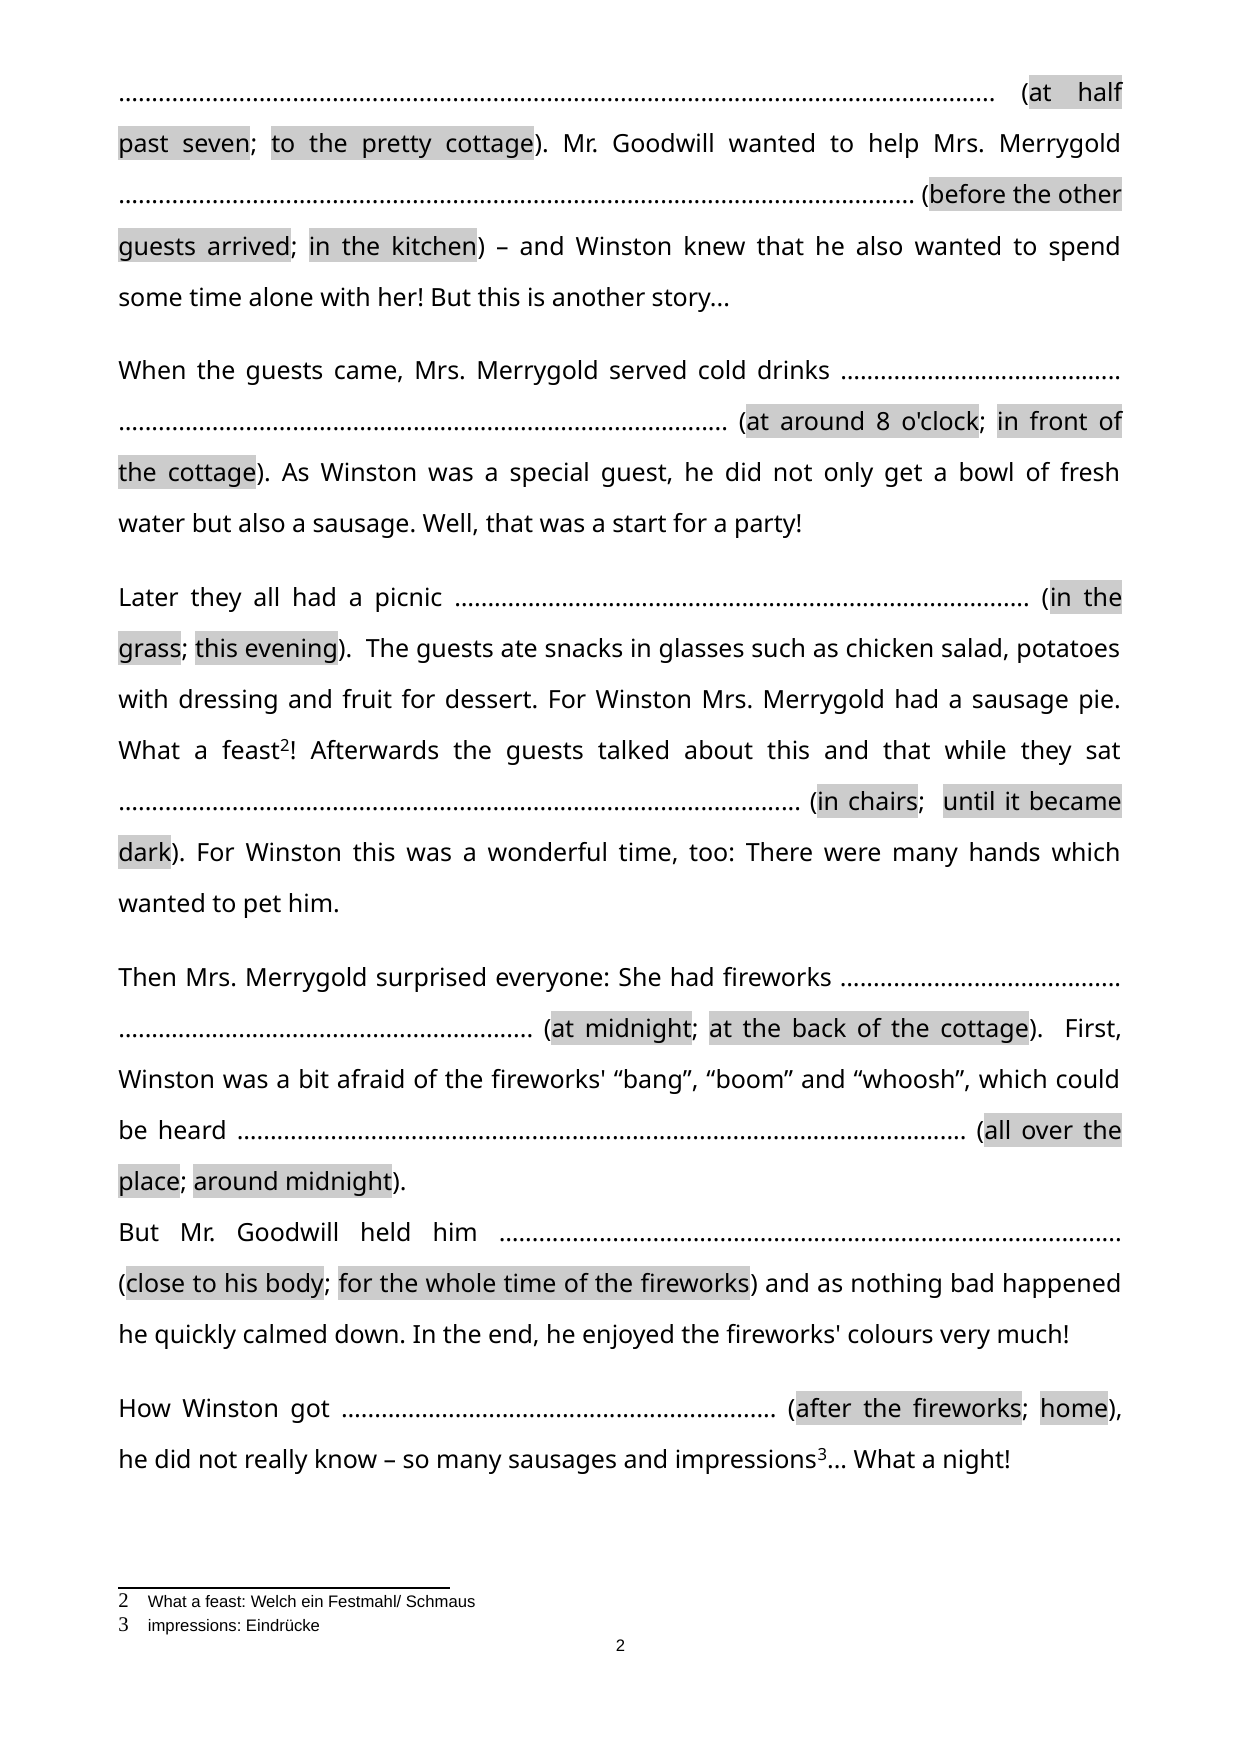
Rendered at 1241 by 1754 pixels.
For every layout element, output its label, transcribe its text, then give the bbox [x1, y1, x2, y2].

text ….......................…...…................................................................................................ (at half past seven; to the pretty cottage). Mr. Goodwill wanted to help Mrs. Merrygold ….......................…...….................................................................................... (before the other guests arrived; in the kitchen) – and Winston knew that he also wanted to spend some time alone with her! But this is another story... [118, 75, 1122, 313]
text When the guests came, Mrs. Merrygold served cold drinks ….................................…...…........................................................................................ (at around 8 o'clock; in front of the cottage). As Winston was a special guest, he did not only get a bowl of fresh water but also a sausage. Well, that was a start for a party! [118, 353, 1122, 540]
text What a feast: Welch ein Festmahl/ Schmaus [118, 1588, 1122, 1612]
text Then Mrs. Merrygold surprised everyone: She had fireworks ….......................................…...…..................................................... (at midnight; at the back of the cottage). First, Winston was a bit afraid of the fireworks' “bang”, “boom” and “whoosh”, which could be heard ….................................................................................…...…................ (all over the place; around midnight). [118, 960, 1122, 1198]
text How Winston got ….............................................................. (after the fireworks; home), he did not really know – so many sausages and impressions... What a night! [118, 1391, 1122, 1476]
text impressions: Eindrücke [118, 1612, 1122, 1636]
text Later they all had a picnic ….......................…...…................................................... (in the grass; this evening). The guests ate snacks in glasses such as chicken salad, potatoes with dressing and fruit for dessert. For Winston Mrs. Merrygold had a sausage pie. What a feast! Afterwards the guests talked about this and that while they sat ….......................…...…................................................................... (in chairs; until it became dark). For Winston this was a wonderful time, too: There were many hands which wanted to pet him. [118, 580, 1122, 920]
text But Mr. Goodwill held him ….......................................................................................... (close to his body; for the whole time of the fireworks) and as nothing bad happened he quickly calmed down. In the end, he enjoyed the fireworks' colours very much! [118, 1215, 1122, 1351]
